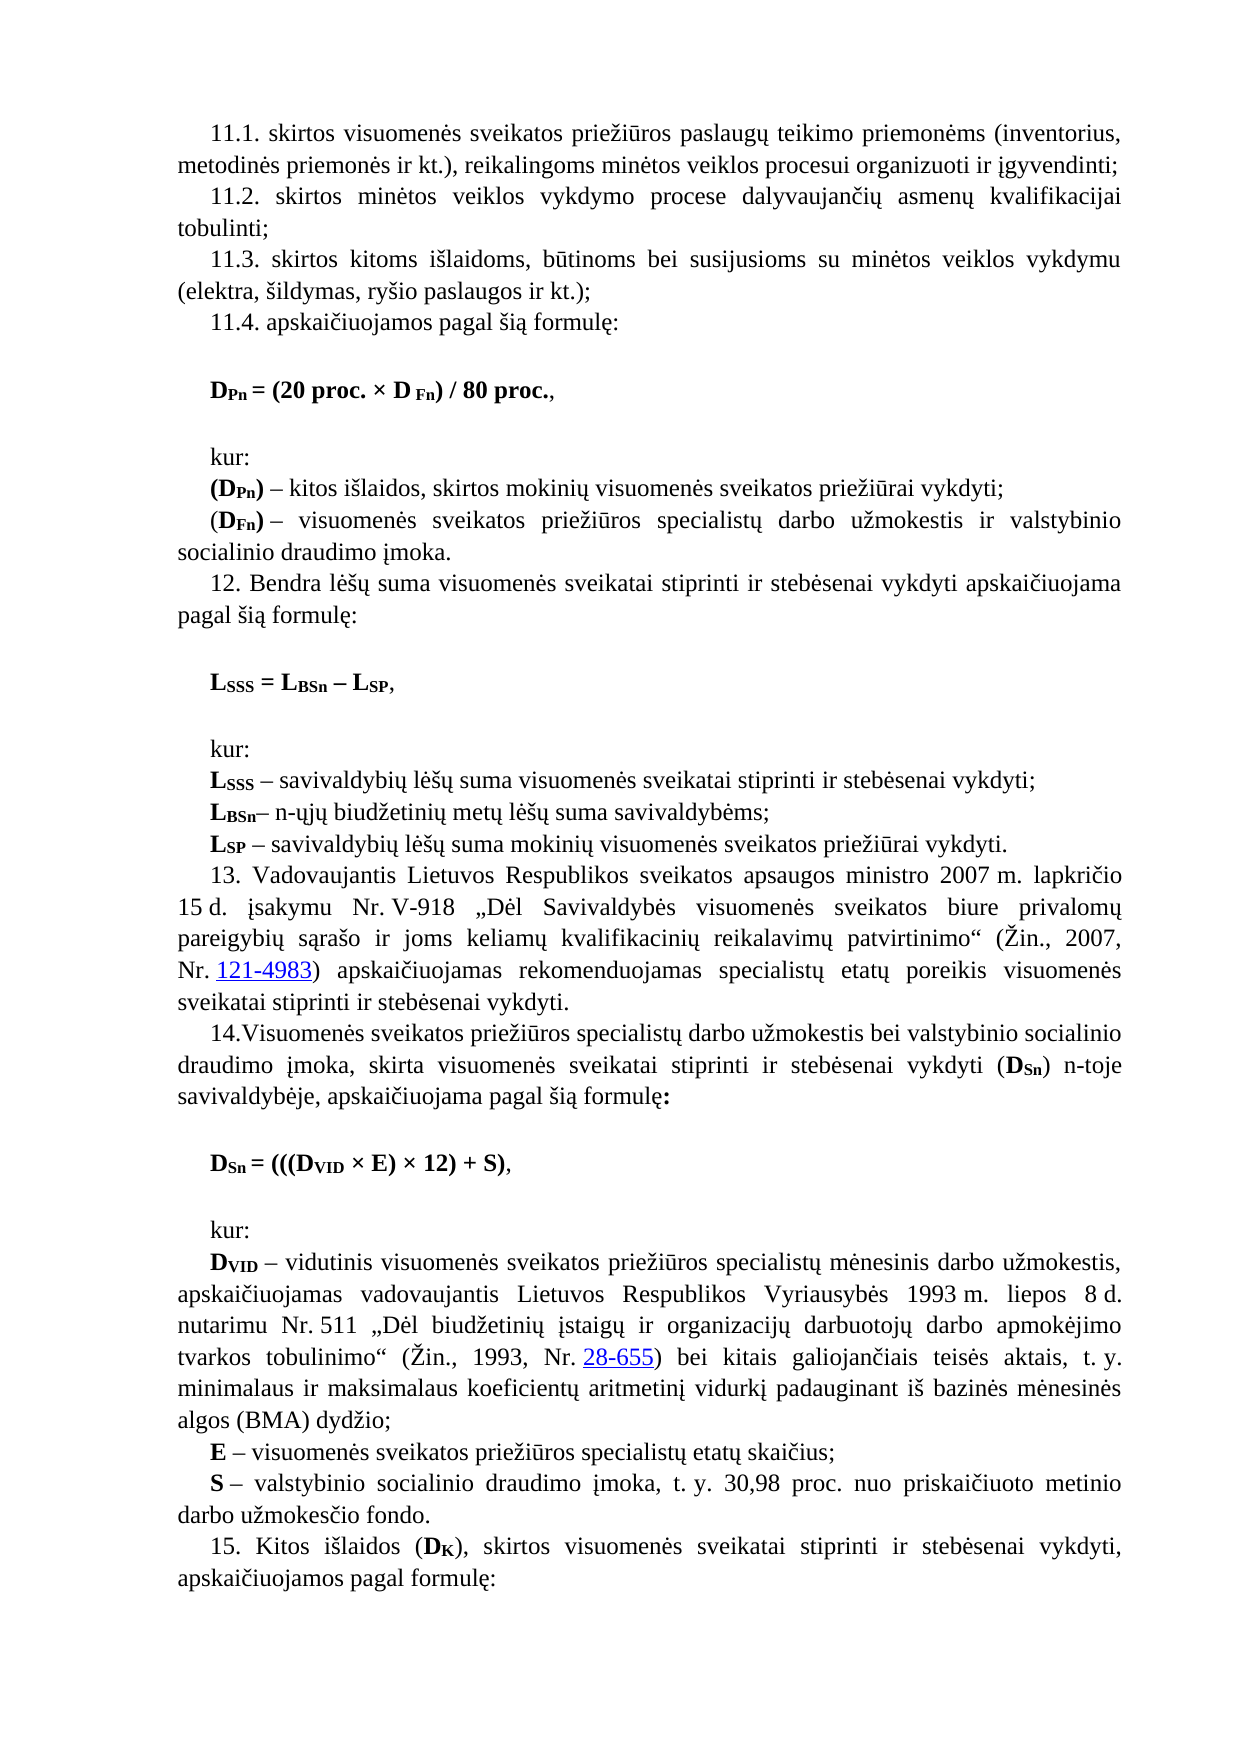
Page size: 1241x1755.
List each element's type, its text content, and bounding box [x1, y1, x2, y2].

text 11.3. skirtos kitoms išlaidoms, būtinoms bei susijusioms su minėtos veiklos vykdymu (elektra, šildymas, ryšio paslaugos ir kt.); [177, 244, 1122, 305]
text LSSS = LBSn – LSP, [177, 667, 1122, 696]
text 11.2. skirtos minėtos veiklos vykdymo procese dalyvaujančių asmenų kvalifikacijai tobulinti; [177, 181, 1122, 242]
text 15. Kitos išlaidos (DK), skirtos visuomenės sveikatai stiprinti ir stebėsenai vykdyti, apskaičiuojamos pagal formulę: [177, 1531, 1122, 1592]
text kur: [177, 734, 1122, 763]
text (DPn) – kitos išlaidos, skirtos mokinių visuomenės sveikatos priežiūrai vykdyti; [177, 473, 1122, 502]
text DVID – vidutinis visuomenės sveikatos priežiūros specialistų mėnesinis darbo užmokestis, apskaičiuojamas vadovaujantis Lietuvos Respublikos Vyriausybės 1993 m. liepos 8 d. nutarimu Nr. 511 „Dėl biudžetinių įstaigų ir organizacijų darbuotojų darbo apmokėjimo tvarkos tobulinimo“ (Žin., 1993, Nr. 28-655) bei kitais galiojančiais teisės aktais, t. y. minimalaus ir maksimalaus koeficientų aritmetinį vidurkį padauginant iš bazinės mėnesinės algos (BMA) dydžio; [177, 1247, 1122, 1434]
text 14.Visuomenės sveikatos priežiūros specialistų darbo užmokestis bei valstybinio socialinio draudimo įmoka, skirta visuomenės sveikatai stiprinti ir stebėsenai vykdyti (DSn) n-toje savivaldybėje, apskaičiuojama pagal šią formulę: [177, 1018, 1122, 1110]
text E – visuomenės sveikatos priežiūros specialistų etatų skaičius; [177, 1437, 1122, 1465]
text kur: [177, 442, 1122, 471]
text 11.4. apskaičiuojamos pagal šią formulę: [177, 307, 1122, 336]
text LSSS – savivaldybių lėšų suma visuomenės sveikatai stiprinti ir stebėsenai vykdyti; [177, 766, 1122, 794]
text kur: [177, 1216, 1122, 1244]
text LSP – savivaldybių lėšų suma mokinių visuomenės sveikatos priežiūrai vykdyti. [177, 829, 1122, 857]
text LBSn– n-ųjų biudžetinių metų lėšų suma savivaldybėms; [177, 797, 1122, 826]
text 12. Bendra lėšų suma visuomenės sveikatai stiprinti ir stebėsenai vykdyti apskaičiuojama pagal šią formulę: [177, 568, 1122, 628]
text DPn = (20 proc. × D Fn) / 80 proc., [177, 375, 1122, 403]
text (DFn) – visuomenės sveikatos priežiūros specialistų darbo užmokestis ir valstybinio socialinio draudimo įmoka. [177, 505, 1122, 565]
text 13. Vadovaujantis Lietuvos Respublikos sveikatos apsaugos ministro 2007 m. lapkričio 15 d. įsakymu Nr. V-918 „Dėl Savivaldybės visuomenės sveikatos biure privalomų pareigybių sąrašo ir joms keliamų kvalifikacinių reikalavimų patvirtinimo“ (Žin., 2007, Nr. 121-4983) apskaičiuojamas rekomenduojamas specialistų etatų poreikis visuomenės sveikatai stiprinti ir stebėsenai vykdyti. [177, 860, 1122, 1015]
text 11.1. skirtos visuomenės sveikatos priežiūros paslaugų teikimo priemonėms (inventorius, metodinės priemonės ir kt.), reikalingoms minėtos veiklos procesui organizuoti ir įgyvendinti; [177, 118, 1122, 178]
text DSn = (((DVID × E) × 12) + S), [177, 1148, 1122, 1177]
text S – valstybinio socialinio draudimo įmoka, t. y. 30,98 proc. nuo priskaičiuoto metinio darbo užmokesčio fondo. [177, 1468, 1122, 1528]
